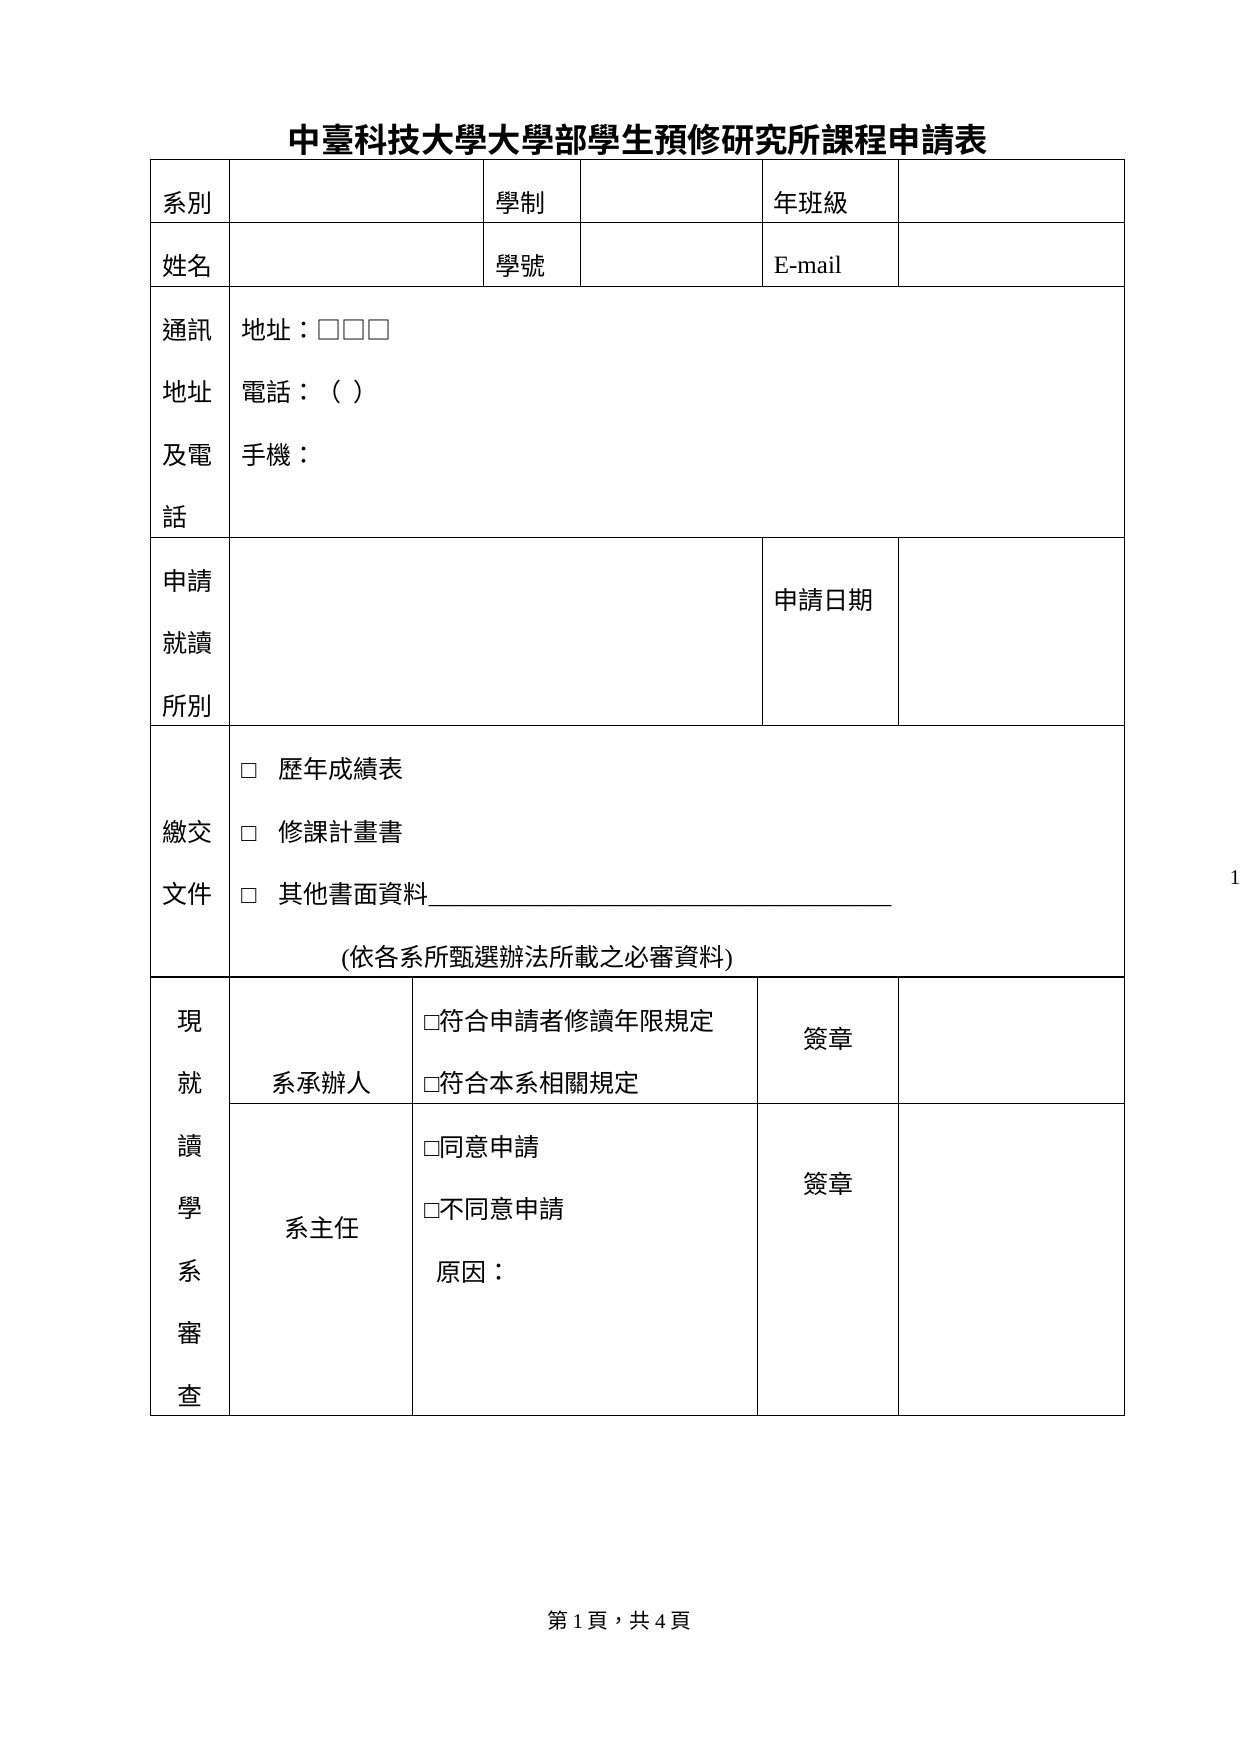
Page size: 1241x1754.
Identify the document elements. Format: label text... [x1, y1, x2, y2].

table_cell [899, 223, 1124, 286]
table_header [581, 160, 762, 222]
table_cell 現 就 讀 學 系 審 查 [151, 978, 229, 1415]
table_cell 簽章 [758, 978, 898, 1102]
text 中臺科技大學大學部學生預修研究所課程申請表 [150, 96, 1125, 159]
table_cell 學號 [484, 223, 580, 286]
table_cell [581, 223, 762, 286]
table_cell 系承辦人 [230, 978, 412, 1102]
table_header 年班級 [763, 160, 898, 222]
table_cell □同意申請 □不同意申請 原因： [413, 1104, 757, 1415]
table_header [899, 160, 1124, 222]
table_cell [230, 538, 762, 725]
table_cell 歷年成績表 修課計畫書 其他書面資料_____________________________________ (依各系所甄選辦法所載之必審資料) [230, 726, 1124, 976]
table_header [230, 160, 483, 222]
table_header 學制 [484, 160, 580, 222]
table_cell E-mail [763, 223, 898, 286]
table_cell 系主任 [230, 1104, 412, 1415]
table_cell [230, 223, 483, 286]
table_cell □符合申請者修讀年限規定 □符合本系相關規定 [413, 978, 757, 1102]
table_header 系別 [151, 160, 229, 222]
table_cell 通訊地址及電話 [151, 287, 229, 537]
table_cell 申請日期 [763, 538, 898, 725]
table_cell [899, 1104, 1124, 1415]
table_cell [899, 538, 1124, 725]
table_cell 申請就讀所別 [151, 538, 229, 725]
table_cell 簽章 [758, 1104, 898, 1415]
table_cell [899, 978, 1124, 1102]
table_cell 繳交文件 [151, 726, 229, 976]
table_cell 姓名 [151, 223, 229, 286]
table_cell 地址：□□□ 電話：（ ） 手機： [230, 287, 1124, 537]
